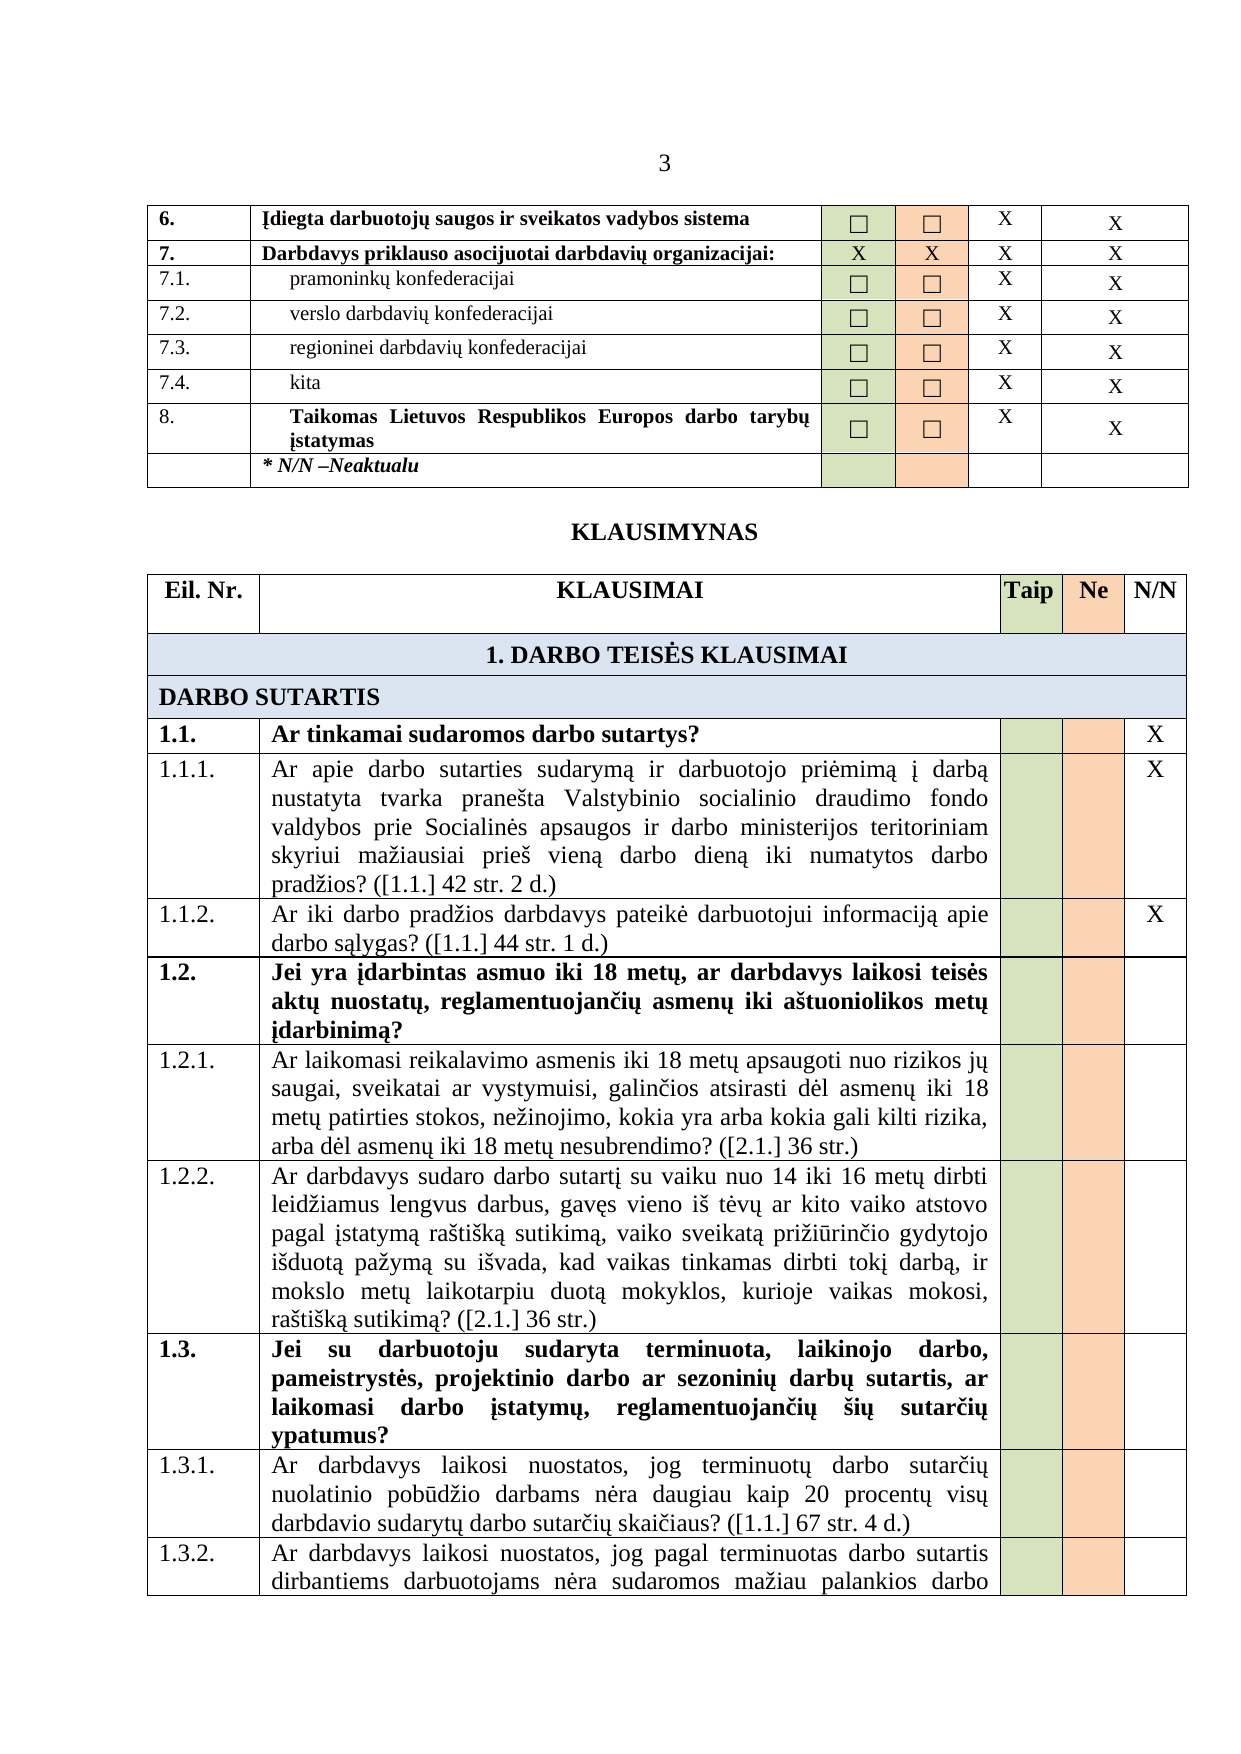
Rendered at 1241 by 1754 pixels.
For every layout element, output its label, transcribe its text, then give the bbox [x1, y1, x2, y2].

table_cell  [1063, 1161, 1124, 1333]
table_cell  [1125, 958, 1186, 1044]
table_cell □ [822, 404, 895, 452]
table_cell Ar darbdavys sudaro darbo sutartį su vaiku nuo 14 iki 16 metų dirbti leidžiamus lengvus darbus, gavęs vieno iš tėvų ar kito vaiko atstovo pagal įstatymą raštišką sutikimą, vaiko sveikatą prižiūrinčio gydytojo išduotą pažymą su išvada, kad vaikas tinkamas dirbti tokį darbą, ir mokslo metų laikotarpiu duotą mokyklos, kurioje vaikas mokosi, raštišką sutikimą? ([2.1.] 36 str.) [260, 1161, 1000, 1333]
table_cell DARBO SUTARTIS [148, 676, 1186, 718]
table_cell X [969, 301, 1041, 334]
text KLAUSIMYNAS [148, 517, 1181, 546]
table_cell [1187, 956, 1193, 1044]
table_cell 1.2.1. [148, 1045, 259, 1160]
table_cell [1187, 898, 1193, 956]
table_cell Ar iki darbo pradžios darbdavys pateikė darbuotojui informaciją apie darbo sąlygas? ([1.1.] 44 str. 1 d.) [260, 899, 1000, 956]
table_cell [1042, 454, 1188, 487]
table_cell Ar apie darbo sutarties sudarymą ir darbuotojo priėmimą į darbą nustatyta tvarka pranešta Valstybinio socialinio draudimo fondo valdybos prie Socialinės apsaugos ir darbo ministerijos teritoriniam skyriui mažiausiai prieš vieną darbo dieną iki numatytos darbo pradžios? ([1.1.] 42 str. 2 d.) [260, 754, 1000, 898]
table_cell  [1063, 1045, 1124, 1160]
table_cell X [1125, 719, 1186, 753]
table_cell 7.3. [148, 335, 250, 369]
table_cell [1187, 633, 1193, 675]
table_cell □ [896, 266, 968, 299]
table_cell regioninei darbdavių konfederacijai [251, 335, 821, 369]
table_cell [1001, 1450, 1062, 1537]
table_cell X [822, 241, 895, 265]
table_cell [1187, 1044, 1193, 1160]
table_cell  [1001, 1334, 1062, 1449]
table_cell [1187, 718, 1193, 753]
table_cell  [1125, 1334, 1186, 1449]
table_header N/N [1125, 575, 1186, 633]
table_cell □ [822, 370, 895, 403]
table_cell X [969, 241, 1041, 265]
table_cell  [1063, 1538, 1124, 1595]
table_cell  [1063, 719, 1124, 753]
table_cell  [1001, 754, 1062, 898]
table_header [1187, 574, 1193, 633]
table_cell Darbdavys priklauso asocijuotai darbdavių organizacijai: [251, 241, 821, 265]
table_header Taip [1001, 575, 1062, 633]
table_cell [1187, 753, 1193, 898]
table_cell X [969, 266, 1041, 299]
table_cell * N/N –Neaktualu [251, 454, 821, 487]
table_cell X [1042, 206, 1188, 240]
table_cell 1.1. [148, 719, 259, 753]
table_cell 1.3. [148, 1334, 259, 1449]
table_cell [896, 454, 968, 487]
table_cell [1125, 1450, 1186, 1537]
table_cell X [969, 370, 1041, 403]
table_cell □ [896, 335, 968, 369]
table_cell  [1063, 899, 1124, 956]
table_cell 7. [148, 241, 250, 265]
table_cell □ [822, 335, 895, 369]
table_cell 1.2. [148, 958, 259, 1044]
table_cell X [1042, 301, 1188, 334]
table_cell Ar laikomasi reikalavimo asmenis iki 18 metų apsaugoti nuo rizikos jų saugai, sveikatai ar vystymuisi, galinčios atsirasti dėl asmenų iki 18 metų patirties stokos, nežinojimo, kokia yra arba kokia gali kilti rizika, arba dėl asmenų iki 18 metų nesubrendimo? ([2.1.] 36 str.) [260, 1045, 1000, 1160]
table_cell [148, 454, 250, 487]
table_cell  [1001, 1045, 1062, 1160]
table_cell  [1001, 958, 1062, 1044]
table_cell [1187, 1333, 1193, 1449]
table_cell X [1042, 370, 1188, 403]
table_cell kita [251, 370, 821, 403]
table_cell X [969, 404, 1041, 452]
table_cell  [1001, 899, 1062, 956]
table_cell □ [896, 301, 968, 334]
table_cell □ [822, 301, 895, 334]
table_header KLAUSIMAI [260, 575, 1000, 633]
table_cell □ [896, 370, 968, 403]
table_cell [1187, 1449, 1193, 1537]
table_cell  [1001, 1538, 1062, 1595]
table_cell 1.1.1. [148, 754, 259, 898]
table_cell Įdiegta darbuotojų saugos ir sveikatos vadybos sistema [251, 206, 821, 240]
table_cell 7.4. [148, 370, 250, 403]
table_cell 1. DARBO TEISĖS KLAUSIMAI [148, 634, 1186, 675]
table_cell X [1042, 266, 1188, 299]
table_header Ne [1063, 575, 1124, 633]
table_cell Ar darbdavys laikosi nuostatos, jog terminuotų darbo sutarčių nuolatinio pobūdžio darbams nėra daugiau kaip 20 procentų visų darbdavio sudarytų darbo sutarčių skaičiaus? ([1.1.] 67 str. 4 d.) [260, 1450, 1000, 1537]
table_cell □ [822, 206, 895, 240]
table_cell X [969, 335, 1041, 369]
table_cell [1187, 1160, 1193, 1333]
table_cell Ar tinkamai sudaromos darbo sutartys? [260, 719, 1000, 753]
table_cell  [1125, 1538, 1186, 1595]
table_cell □ [896, 404, 968, 452]
table_cell [1187, 675, 1193, 718]
table_cell X [1125, 754, 1186, 898]
table_cell 1.3.2. [148, 1538, 259, 1595]
table_cell X [1042, 335, 1188, 369]
table_cell  [1001, 719, 1062, 753]
table_cell □ [822, 266, 895, 299]
table_cell X [1125, 899, 1186, 956]
table_cell verslo darbdavių konfederacijai [251, 301, 821, 334]
table_cell 7.1. [148, 266, 250, 299]
table_cell Taikomas Lietuvos Respublikos Europos darbo tarybų įstatymas [251, 404, 821, 452]
table_cell [1187, 1537, 1193, 1595]
table_cell Ar darbdavys laikosi nuostatos, jog pagal terminuotas darbo sutartis dirbantiems darbuotojams nėra sudaromos mažiau palankios darbo [260, 1538, 1000, 1595]
table_header Eil. Nr. [148, 575, 259, 633]
table_cell  [1001, 1161, 1062, 1333]
table_cell  [1063, 754, 1124, 898]
table_cell  [1063, 1334, 1124, 1449]
table_cell X [1042, 241, 1188, 265]
table_cell [822, 454, 895, 487]
table_cell Jei yra įdarbintas asmuo iki 18 metų, ar darbdavys laikosi teisės aktų nuostatų, reglamentuojančių asmenų iki aštuoniolikos metų įdarbinimą? [260, 958, 1000, 1044]
table_cell pramoninkų konfederacijai [251, 266, 821, 299]
table_cell □ [896, 206, 968, 240]
table_cell 1.1.2. [148, 899, 259, 956]
table_cell  [1063, 958, 1124, 1044]
table_cell X [896, 241, 968, 265]
table_cell Jei su darbuotoju sudaryta terminuota, laikinojo darbo, pameistrystės, projektinio darbo ar sezoninių darbų sutartis, ar laikomasi darbo įstatymų, reglamentuojančių šių sutarčių ypatumus? [260, 1334, 1000, 1449]
table_cell  [1125, 1045, 1186, 1160]
table_cell X [969, 206, 1041, 240]
table_cell  [1125, 1161, 1186, 1333]
table_cell 8. [148, 404, 250, 452]
table_cell [969, 454, 1041, 487]
table_cell 1.2.2. [148, 1161, 259, 1333]
table_cell 6. [148, 206, 250, 240]
table_cell 1.3.1. [148, 1450, 259, 1537]
table_cell [1063, 1450, 1124, 1537]
table_cell 7.2. [148, 301, 250, 334]
table_cell X [1042, 404, 1188, 452]
